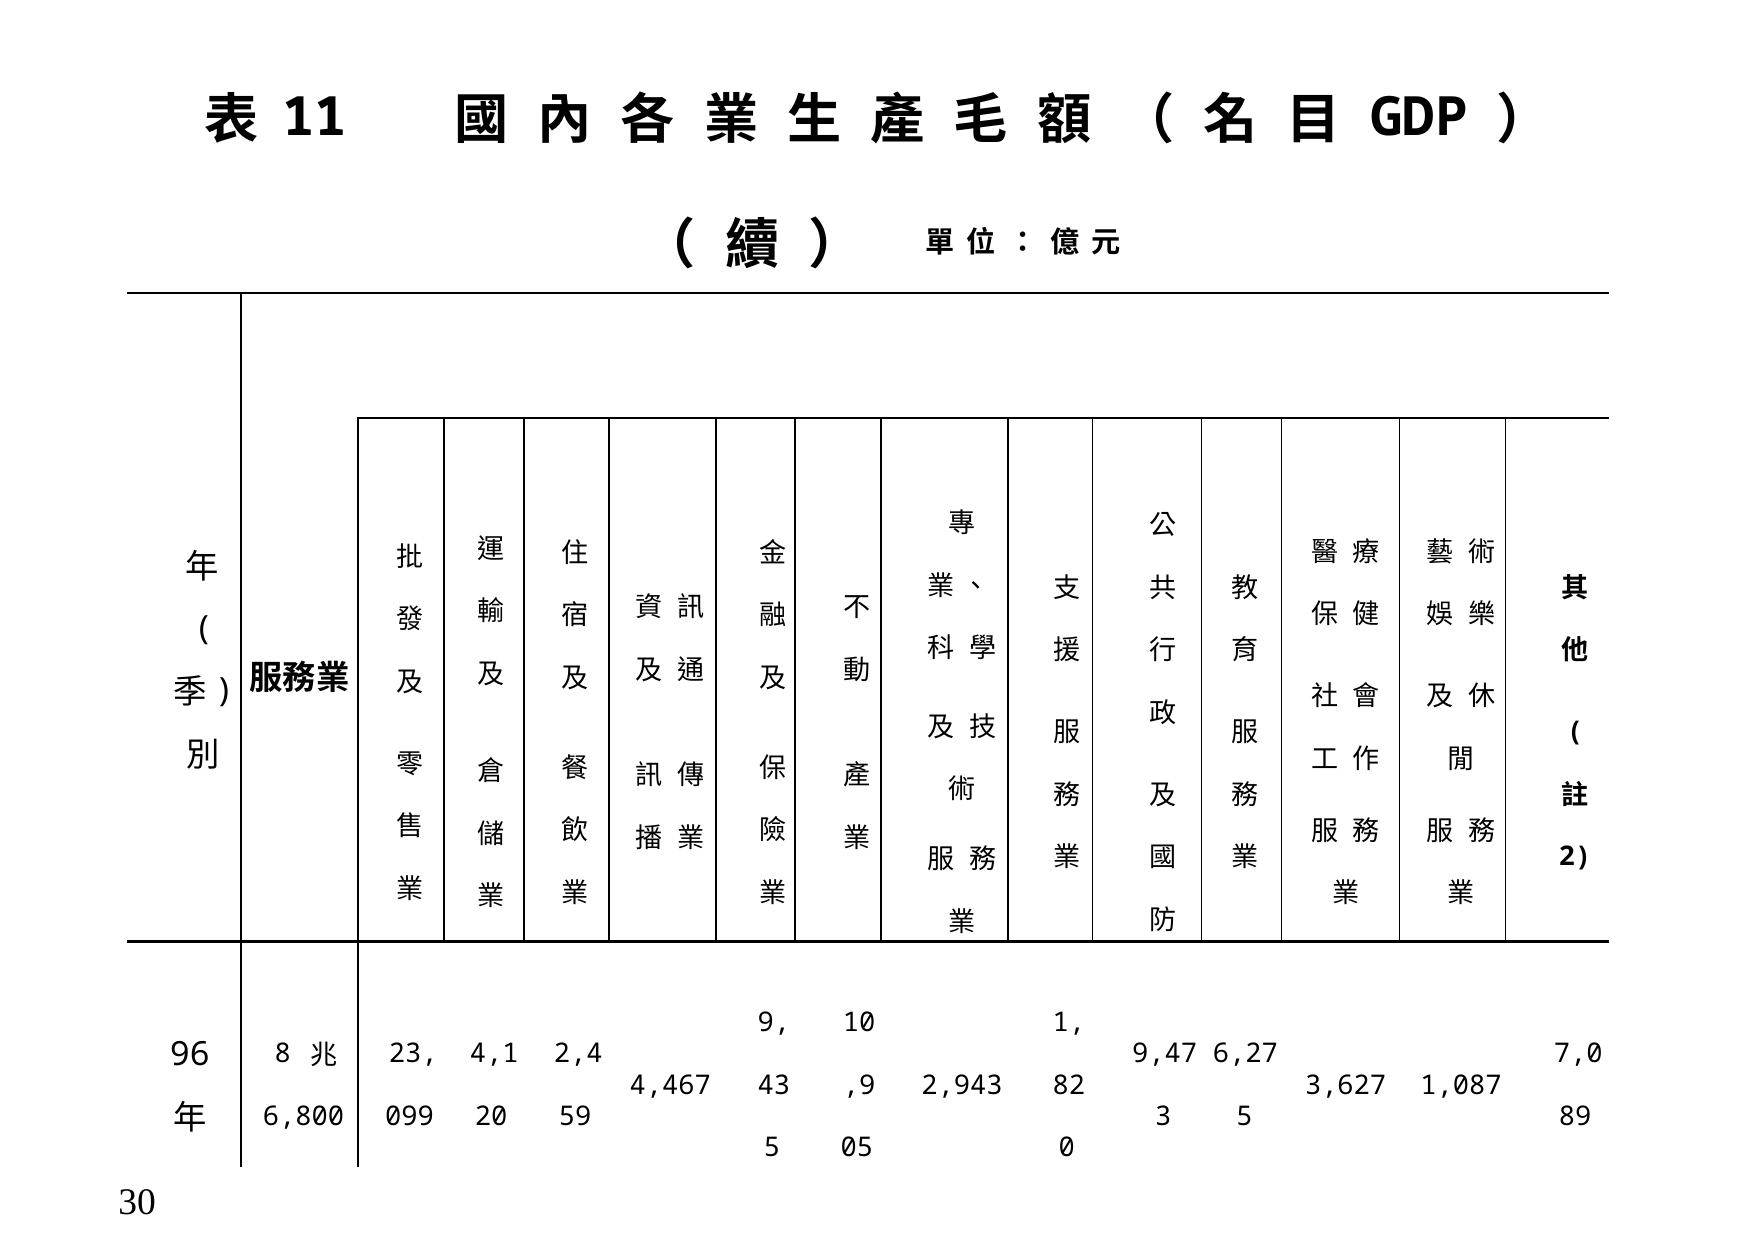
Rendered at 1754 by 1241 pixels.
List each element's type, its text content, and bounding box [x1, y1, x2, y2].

table_cell 8兆6,800 [242, 943, 357, 1167]
table_header 年(季)別 [127, 294, 240, 940]
table_cell [1609, 940, 1627, 1167]
table_cell 住宿及 餐飲業 [525, 419, 608, 940]
table_cell 9,435 [716, 943, 795, 1167]
table_cell 6,275 [1201, 943, 1281, 1167]
table_cell 支援 服務業 [1009, 419, 1092, 940]
table_cell 96年 [127, 943, 240, 1167]
subtitle 表11 國內各業生產毛額（名目GDP）（續） 單位：億元 [127, 42, 1627, 292]
table_cell 不動 產業 [796, 419, 880, 940]
table_cell [1609, 417, 1627, 940]
table_cell 3,627 [1281, 943, 1400, 1167]
table_cell 資訊及通 訊傳播業 [610, 419, 715, 940]
table_cell 10,905 [795, 943, 881, 1167]
table_cell 服務業 [242, 417, 357, 940]
table_cell 專業、科學 及技術 服務業 [882, 419, 1007, 940]
table_cell 藝術娛樂 及休閒 服務業 [1400, 419, 1505, 940]
table_cell 2,459 [524, 943, 609, 1167]
table_cell 1,820 [1008, 943, 1092, 1167]
table_header [1609, 292, 1627, 417]
table_cell 4,467 [609, 943, 716, 1167]
table_cell 批發及 零售業 [359, 419, 443, 940]
table_cell 其他 (註2) [1506, 419, 1609, 940]
table_cell 醫療保健 社會工作 服務業 [1282, 419, 1399, 940]
table_cell 23,099 [359, 943, 444, 1167]
table_cell 公共行政 及國防 [1093, 419, 1201, 940]
table_cell 9,473 [1092, 943, 1201, 1167]
table_header [242, 294, 1609, 417]
table_cell 運輸及 倉儲業 [445, 419, 523, 940]
table_cell 金融及 保險業 [717, 419, 794, 940]
table_cell 7,089 [1506, 943, 1609, 1167]
table_cell 教育 服務業 [1202, 419, 1281, 940]
table_cell 4,120 [444, 943, 524, 1167]
table_cell 2,943 [881, 943, 1008, 1167]
table_cell 1,087 [1400, 943, 1506, 1167]
